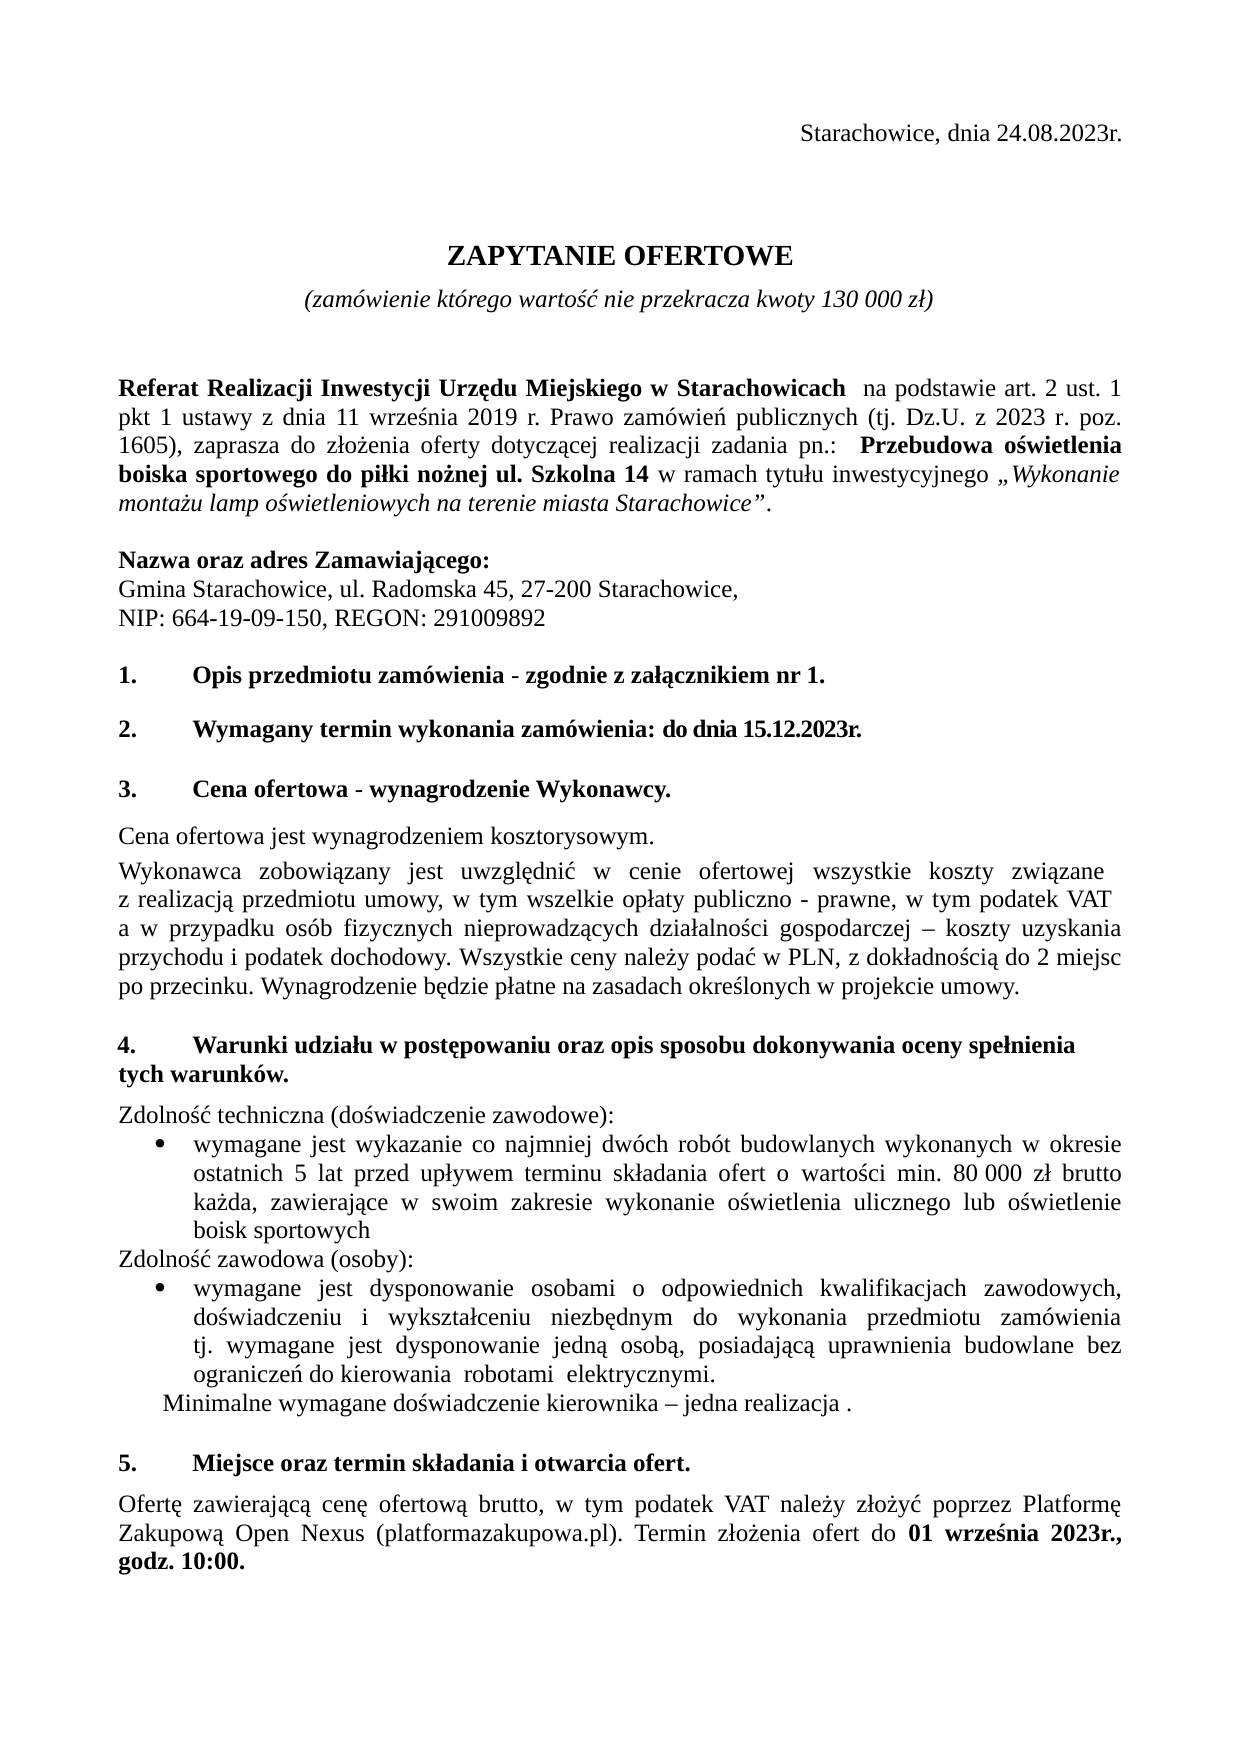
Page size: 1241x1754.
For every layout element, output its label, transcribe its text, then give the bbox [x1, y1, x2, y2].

text NIP: 664-19-09-150, REGON: 291009892 [118, 603, 1122, 632]
text Gmina Starachowice, ul. Radomska 45, 27-200 Starachowice, [118, 574, 1122, 603]
list Opis przedmiotu zamówienia - zgodnie z załącznikiem nr 1. [118, 660, 1122, 689]
list Warunki udziału w postępowaniu oraz opis sposobu dokonywania oceny spełnienia tych warunków. [117, 1030, 1122, 1088]
text Zdolność techniczna (doświadczenie zawodowe): [118, 1100, 1122, 1129]
list Cena ofertowa - wynagrodzenie Wykonawcy. [118, 774, 1122, 803]
text Referat Realizacji Inwestycji Urzędu Miejskiego w Starachowicach na podstawie art. 2 ust. 1 pkt 1 ustawy z dnia 11 września 2019 r. Prawo zamówień publicznych (tj. Dz.U. z 2023 r. poz. 1605), zaprasza do złożenia oferty dotyczącej realizacji zadania pn.: Przebudowa oświetlenia boiska sportowego do piłki nożnej ul. Szkolna 14 w ramach tytułu inwestycyjnego „Wykonanie montażu lamp oświetleniowych na terenie miasta Starachowice”. [118, 373, 1122, 517]
text Zdolność zawodowa (osoby): [118, 1244, 1122, 1273]
text Minimalne wymagane doświadczenie kierownika – jedna realizacja . [162, 1388, 1122, 1417]
list Miejsce oraz termin składania i otwarcia ofert. [118, 1448, 1122, 1476]
text (zamówienie którego wartość nie przekracza kwoty 130 000 zł) [118, 284, 1122, 313]
text Starachowice, dnia 24.08.2023r. [118, 118, 1122, 147]
text Ofertę zawierającą cenę ofertową brutto, w tym podatek VAT należy złożyć poprzez Platformę Zakupową Open Nexus (platformazakupowa.pl). Termin złożenia ofert do 01 września 2023r., godz. 10:00. [118, 1489, 1122, 1575]
text Nazwa oraz adres Zamawiającego: [118, 545, 1122, 574]
text Wykonawca zobowiązany jest uwzględnić w cenie ofertowej wszystkie koszty związane z realizacją przedmiotu umowy, w tym wszelkie opłaty publiczno - prawne, w tym podatek VAT a w przypadku osób fizycznych nieprowadzących działalności gospodarczej – koszty uzyskania przychodu i podatek dochodowy. Wszystkie ceny należy podać w PLN, z dokładnością do 2 miejsc po przecinku. Wynagrodzenie będzie płatne na zasadach określonych w projekcie umowy. [118, 856, 1122, 999]
text Cena ofertowa jest wynagrodzeniem kosztorysowym. [118, 821, 1122, 850]
list wymagane jest wykazanie co najmniej dwóch robót budowlanych wykonanych w okresie ostatnich 5 lat przed upływem terminu składania ofert o wartości min. 80 000 zł brutto każda, zawierające w swoim zakresie wykonanie oświetlenia ulicznego lub oświetlenie boisk sportowych [156, 1129, 1122, 1244]
list Wymagany termin wykonania zamówienia: do dnia 15.12.2023r. [118, 714, 1122, 743]
list wymagane jest dysponowanie osobami o odpowiednich kwalifikacjach zawodowych, doświadczeniu i wykształceniu niezbędnym do wykonania przedmiotu zamówienia tj. wymagane jest dysponowanie jedną osobą, posiadającą uprawnienia budowlane bez ograniczeń do kierowania robotami elektrycznymi. [156, 1273, 1122, 1388]
text ZAPYTANIE OFERTOWE [118, 238, 1122, 271]
